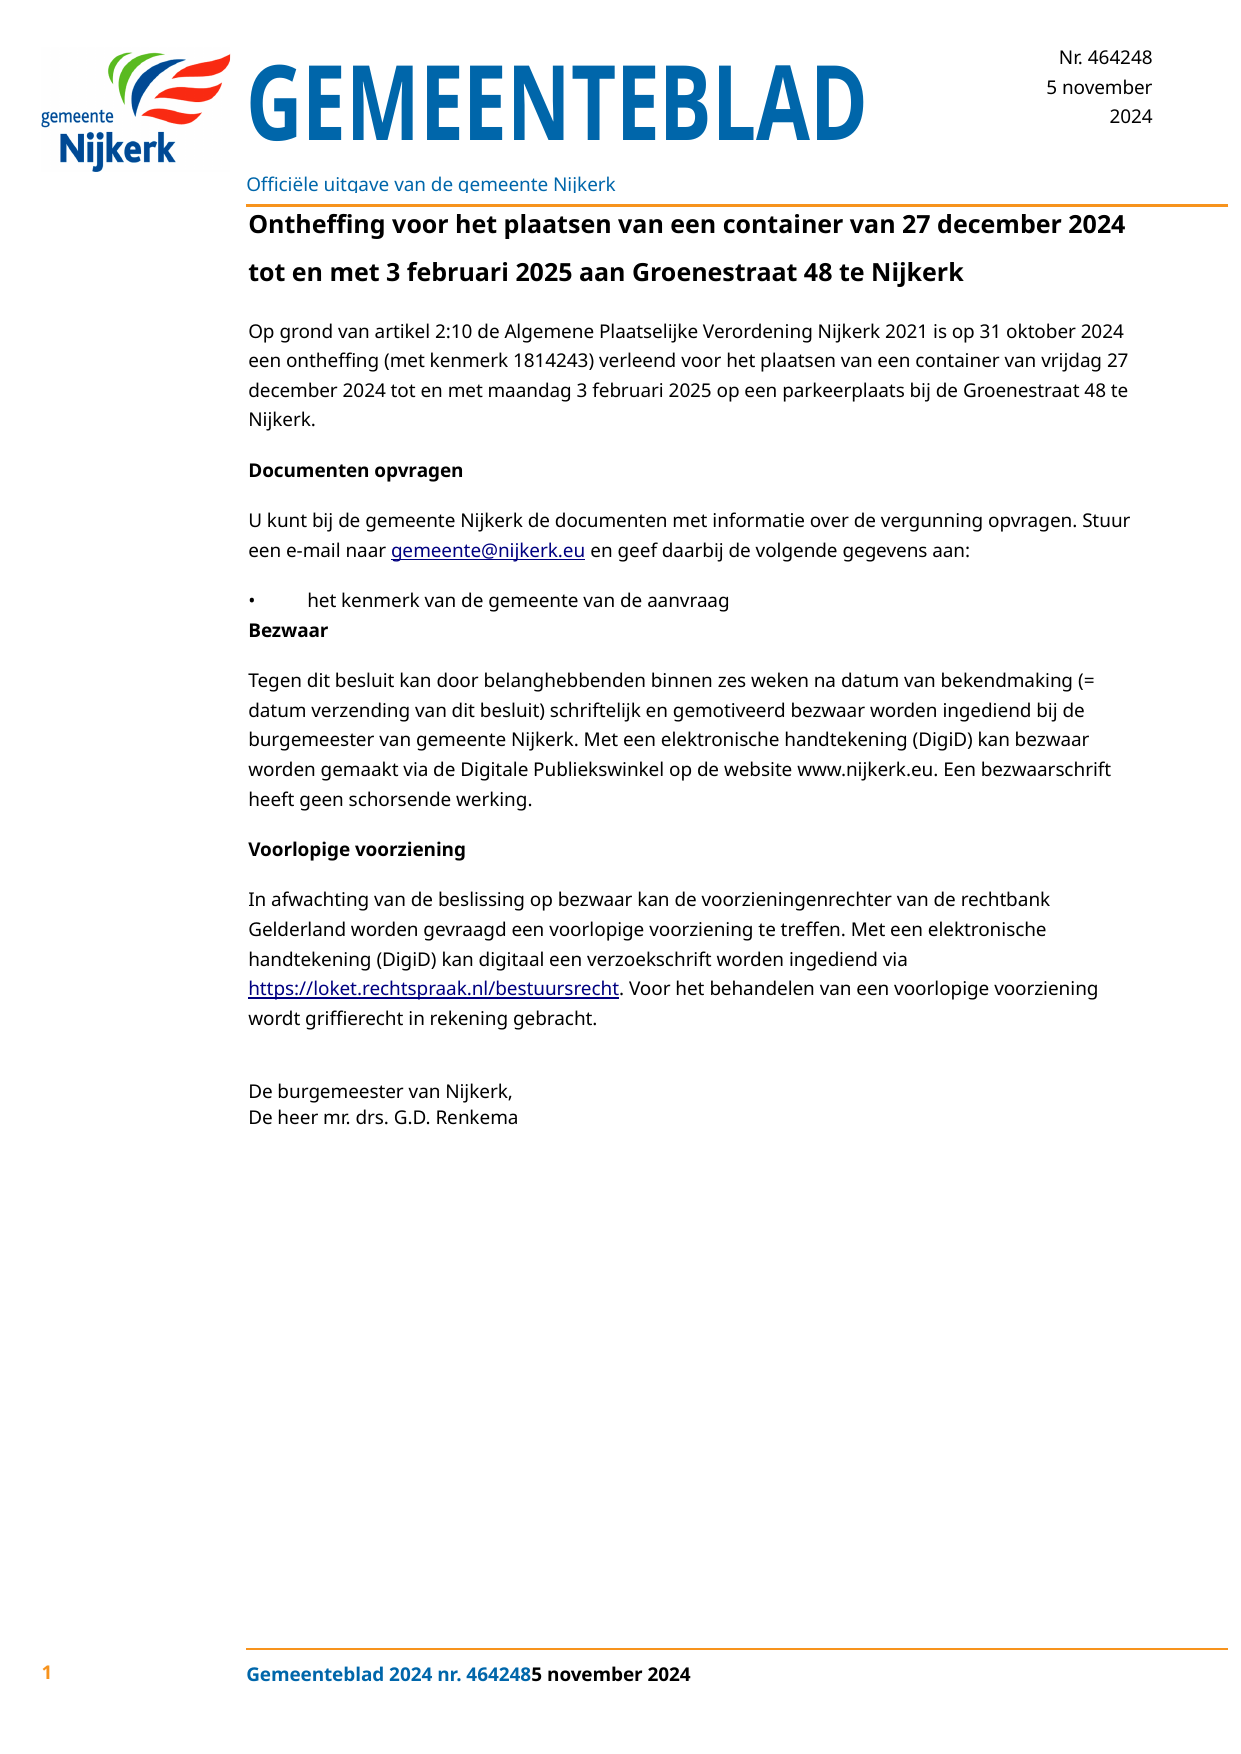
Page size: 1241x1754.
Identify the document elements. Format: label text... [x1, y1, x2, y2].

text Tegen dit besluit kan door belanghebbenden binnen zes weken na datum van bekendmaking (= datum verzending van dit besluit) schriftelijk en gemotiveerd bezwaar worden ingediend bij de burgemeester van gemeente Nijkerk. Met een elektronische handtekening (DigiD) kan bezwaar worden gemaakt via de Digitale Publiekswinkel op de website www.nijkerk.eu. Een bezwaarschrift heeft geen schorsende werking. [248, 667, 1152, 812]
text Ontheffing voor het plaatsen van een container van 27 december 2024 tot en met 3 februari 2025 aan Groenestraat 48 te Nijkerk [248, 207, 1152, 288]
text U kunt bij de gemeente Nijkerk de documenten met informatie over de vergunning opvragen. Stuur een e-mail naar gemeente@nijkerk.eu en geef daarbij de volgende gegevens aan: [248, 507, 1152, 563]
text Bezwaar [248, 617, 1152, 643]
text Voorlopige voorziening [248, 836, 1152, 862]
text De burgemeester van Nijkerk, [248, 1078, 1152, 1104]
text Documenten opvragen [248, 457, 1152, 483]
text Op grond van artikel 2:10 de Algemene Plaatselijke Verordening Nijkerk 2021 is op 31 oktober 2024 een ontheffing (met kenmerk 1814243) verleend voor het plaatsen van een container van vrijdag 27 december 2024 tot en met maandag 3 februari 2025 op een parkeerplaats bij de Groenestraat 48 te Nijkerk. [248, 318, 1152, 432]
text In afwachting van de beslissing op bezwaar kan de voorzieningenrechter van de rechtbank Gelderland worden gevraagd een voorlopige voorziening te treffen. Met een elektronische handtekening (DigiD) kan digitaal een verzoekschrift worden ingediend via https://loket.rechtspraak.nl/bestuursrecht. Voor het behandelen van een voorlopige voorziening wordt griffierecht in rekening gebracht. [248, 887, 1152, 1031]
list het kenmerk van de gemeente van de aanvraag [248, 587, 1152, 613]
picture [41, 47, 231, 172]
text De heer mr. drs. G.D. Renkema [248, 1104, 1152, 1130]
